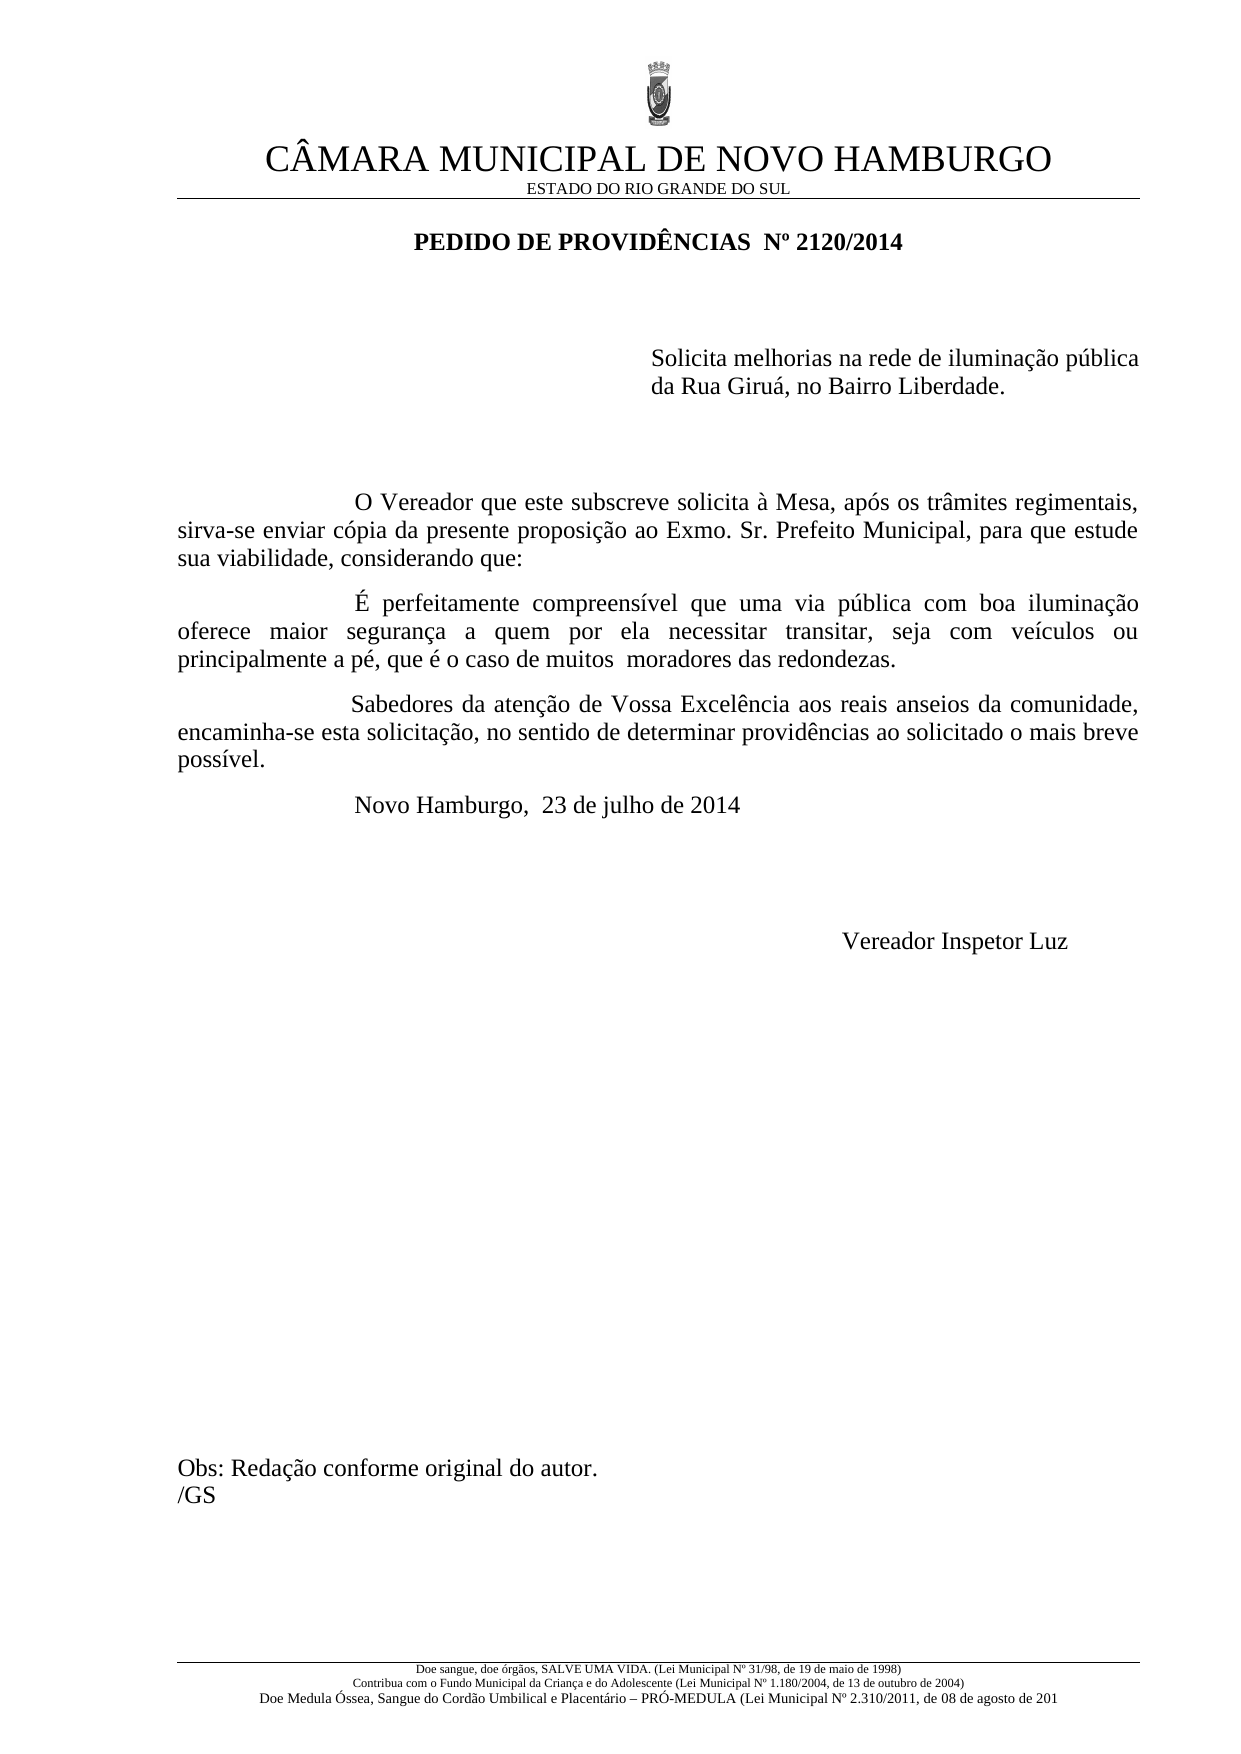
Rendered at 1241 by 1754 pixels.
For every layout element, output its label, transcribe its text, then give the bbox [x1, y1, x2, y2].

text PEDIDO DE PROVIDÊNCIAS Nº 2120/2014 [177, 228, 1140, 256]
text É perfeitamente compreensível que uma via pública com boa iluminação oferece maior segurança a quem por ela necessitar transitar, seja com veículos ou principalmente a pé, que é o caso de muitos moradores das redondezas. [177, 589, 1140, 672]
text O Vereador que este subscreve solicita à Mesa, após os trâmites regimentais, sirva-se enviar cópia da presente proposição ao Exmo. Sr. Prefeito Municipal, para que estude sua viabilidade, considerando que: [177, 488, 1140, 572]
text Obs: Redação conforme original do autor. [177, 1454, 1140, 1481]
text Vereador Inspetor Luz [177, 927, 1140, 955]
text Novo Hamburgo, 23 de julho de 2014 [177, 791, 1140, 819]
text Solicita melhorias na rede de iluminação pública da Rua Giruá, no Bairro Liberdade. [651, 344, 1140, 400]
text /GS [177, 1481, 1140, 1509]
text Sabedores da atenção de Vossa Excelência aos reais anseios da comunidade, encaminha-se esta solicitação, no sentido de determinar providências ao solicitado o mais breve possível. [177, 690, 1140, 773]
